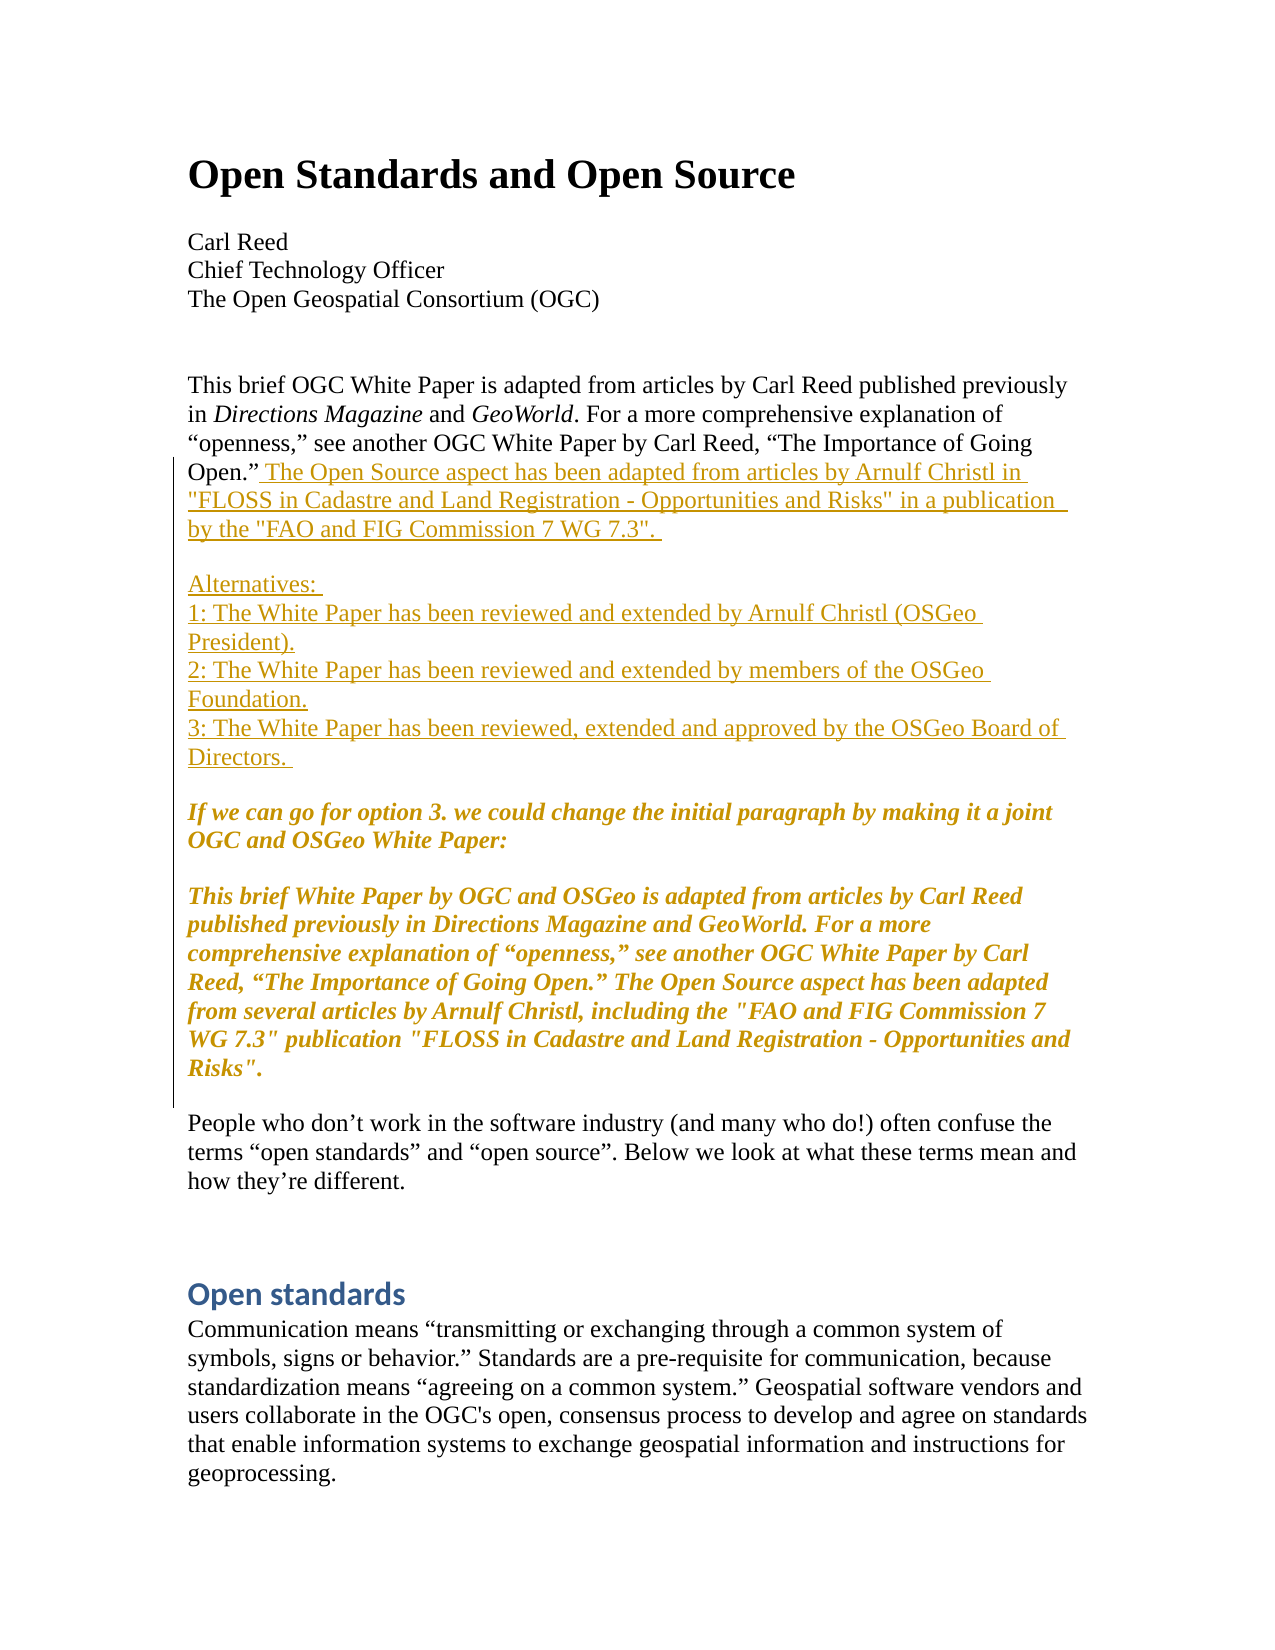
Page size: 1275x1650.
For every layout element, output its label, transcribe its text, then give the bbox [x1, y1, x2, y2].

text 2: The White Paper has been reviewed and extended by members of the OSGeo Foundation. [187, 656, 1087, 713]
text This brief OGC White Paper is adapted from articles by Carl Reed published previously in Directions Magazine and GeoWorld. For a more comprehensive explanation of “openness,” see another OGC White Paper by Carl Reed, “The Importance of Going Open.” The Open Source aspect has been adapted from articles by Arnulf Christl in "FLOSS in Cadastre and Land Registration - Opportunities and Risks" in a publication by the "FAO and FIG Commission 7 WG 7.3". [187, 370, 1087, 543]
text Alternatives: [187, 569, 1087, 598]
text Carl Reed [187, 227, 1087, 255]
text The Open Geospatial Consortium (OGC) [187, 284, 1087, 313]
text This brief White Paper by OGC and OSGeo is adapted from articles by Carl Reed published previously in Directions Magazine and GeoWorld. For a more comprehensive explanation of “openness,” see another OGC White Paper by Carl Reed, “The Importance of Going Open.” The Open Source aspect has been adapted from several articles by Arnulf Christl, including the "FAO and FIG Commission 7 WG 7.3" publication "FLOSS in Cadastre and Land Registration - Opportunities and Risks". [187, 881, 1087, 1082]
text Open Standards and Open Source [187, 150, 1087, 198]
text People who don’t work in the software industry (and many who do!) often confuse the terms “open standards” and “open source”. Below we look at what these terms mean and how they’re different. [187, 1108, 1087, 1194]
text If we can go for option 3. we could change the initial paragraph by making it a joint OGC and OSGeo White Paper: [187, 797, 1087, 854]
text Communication means “transmitting or exchanging through a common system of symbols, signs or behavior.” Standards are a pre-requisite for communication, because standardization means “agreeing on a common system.” Geospatial software vendors and users collaborate in the OGC's open, consensus process to develop and agree on standards that enable information systems to exchange geospatial information and instructions for geoprocessing. [187, 1314, 1087, 1487]
subtitle Open standards [187, 1273, 1087, 1314]
text Chief Technology Officer [187, 255, 1087, 284]
text 1: The White Paper has been reviewed and extended by Arnulf Christl (OSGeo President). [187, 598, 1087, 656]
text 3: The White Paper has been reviewed, extended and approved by the OSGeo Board of Directors. [187, 713, 1087, 771]
